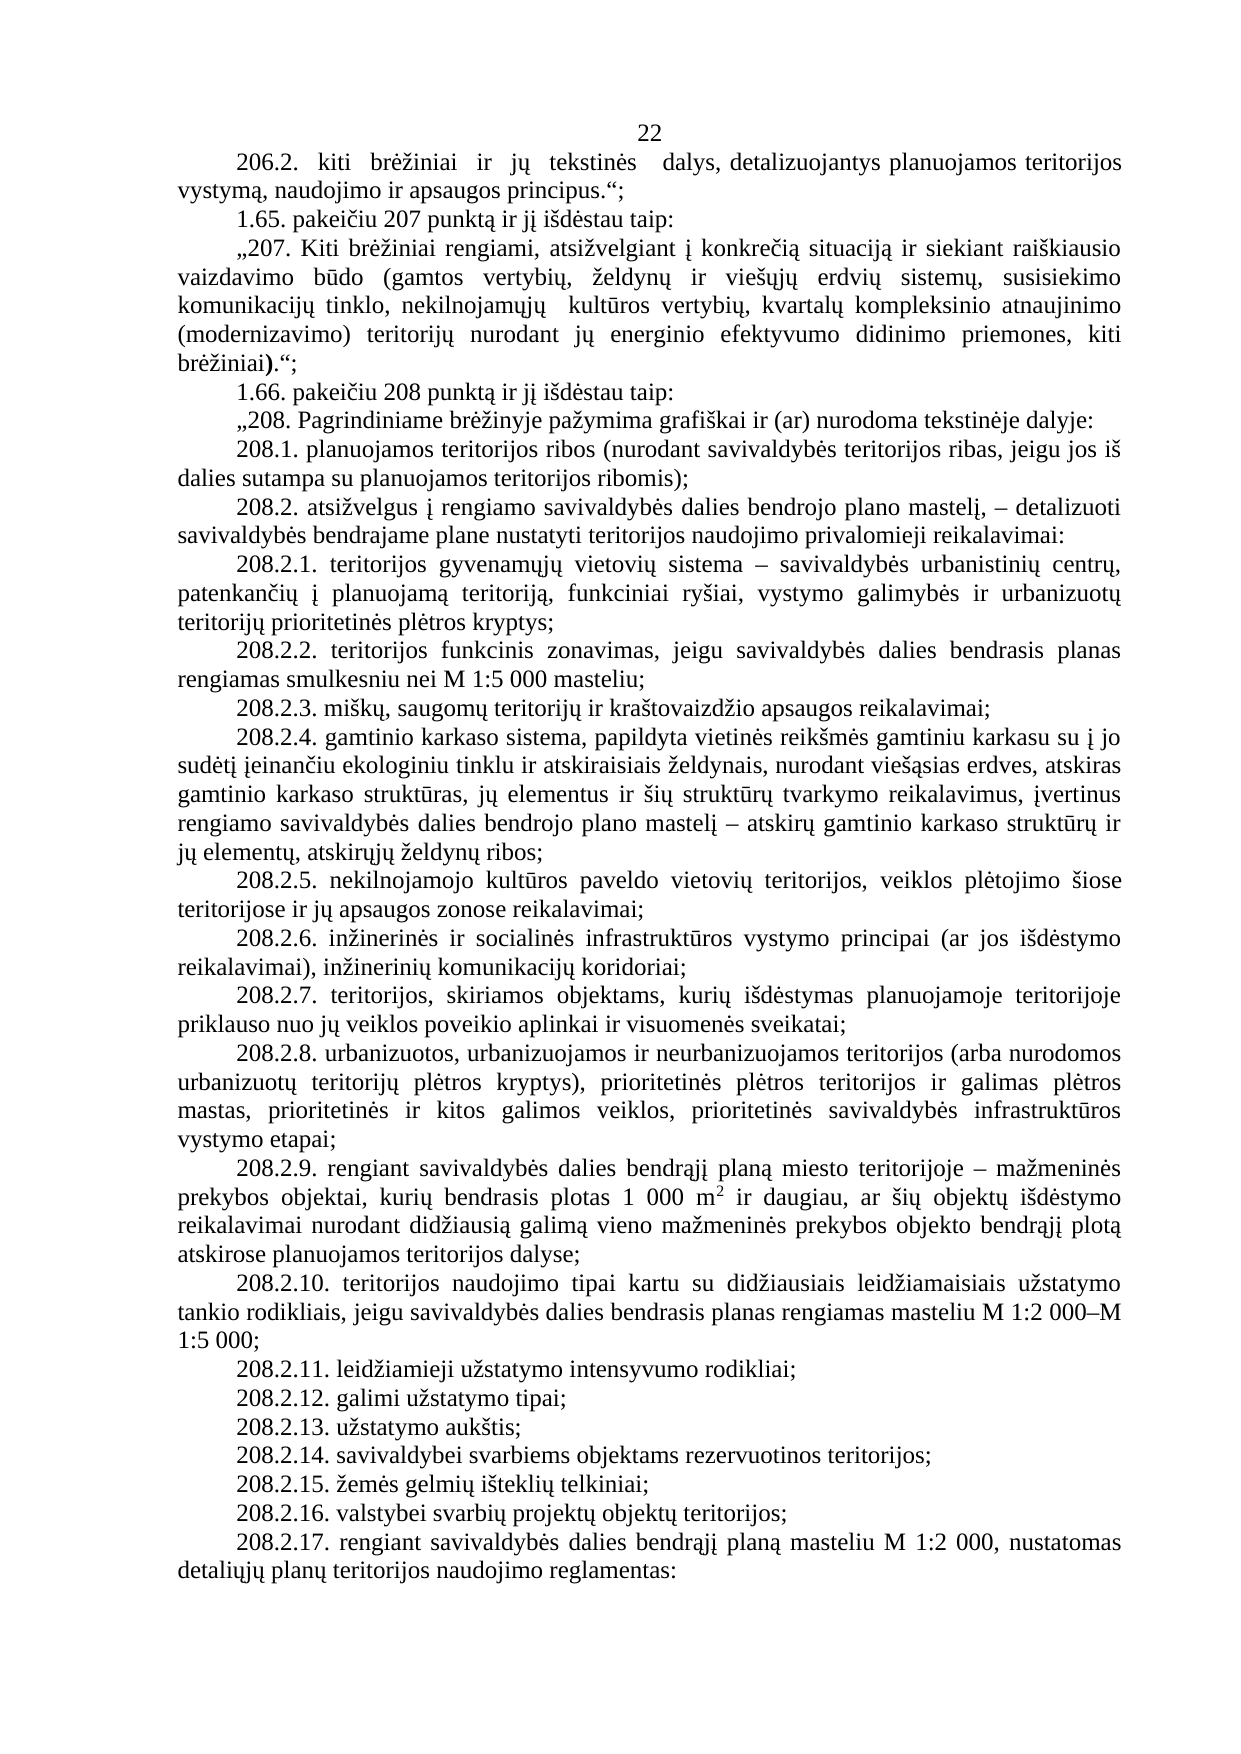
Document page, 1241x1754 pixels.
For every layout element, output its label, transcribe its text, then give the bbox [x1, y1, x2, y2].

text 208.2.6. inžinerinės ir socialinės infrastruktūros vystymo principai (ar jos išdėstymo reikalavimai), inžinerinių komunikacijų koridoriai; [177, 923, 1122, 981]
text 208.2.15. žemės gelmių išteklių telkiniai; [177, 1469, 1122, 1498]
text 1.66. pakeičiu 208 punktą ir jį išdėstau taip: [177, 377, 1122, 406]
text 208.2.17. rengiant savivaldybės dalies bendrąjį planą masteliu M 1:2 000, nustatomas detaliųjų planų teritorijos naudojimo reglamentas: [177, 1527, 1122, 1584]
text 206.2. kiti brėžiniai ir jų tekstinės dalys, detalizuojantys planuojamos teritorijos vystymą, naudojimo ir apsaugos principus.“; [177, 147, 1122, 204]
text 208.2. atsižvelgus į rengiamo savivaldybės dalies bendrojo plano mastelį, – detalizuoti savivaldybės bendrajame plane nustatyti teritorijos naudojimo privalomieji reikalavimai: [177, 492, 1122, 549]
text „207. Kiti brėžiniai rengiami, atsižvelgiant į konkrečią situaciją ir siekiant raiškiausio vaizdavimo būdo (gamtos vertybių, želdynų ir viešųjų erdvių sistemų, susisiekimo komunikacijų tinklo, nekilnojamųjų kultūros vertybių, kvartalų kompleksinio atnaujinimo (modernizavimo) teritorijų nurodant jų energinio efektyvumo didinimo priemones, kiti brėžiniai).“; [177, 233, 1122, 377]
text 208.2.16. valstybei svarbių projektų objektų teritorijos; [177, 1498, 1122, 1527]
text 208.2.4. gamtinio karkaso sistema, papildyta vietinės reikšmės gamtiniu karkasu su į jo sudėtį įeinančiu ekologiniu tinklu ir atskiraisiais želdynais, nurodant viešąsias erdves, atskiras gamtinio karkaso struktūras, jų elementus ir šių struktūrų tvarkymo reikalavimus, įvertinus rengiamo savivaldybės dalies bendrojo plano mastelį – atskirų gamtinio karkaso struktūrų ir jų elementų, atskirųjų želdynų ribos; [177, 722, 1122, 866]
text 208.2.1. teritorijos gyvenamųjų vietovių sistema – savivaldybės urbanistinių centrų, patenkančių į planuojamą teritoriją, funkciniai ryšiai, vystymo galimybės ir urbanizuotų teritorijų prioritetinės plėtros kryptys; [177, 549, 1122, 636]
text 208.2.8. urbanizuotos, urbanizuojamos ir neurbanizuojamos teritorijos (arba nurodomos urbanizuotų teritorijų plėtros kryptys), prioritetinės plėtros teritorijos ir galimas plėtros mastas, prioritetinės ir kitos galimos veiklos, prioritetinės savivaldybės infrastruktūros vystymo etapai; [177, 1038, 1122, 1153]
text 1.65. pakeičiu 207 punktą ir jį išdėstau taip: [177, 204, 1122, 233]
text 208.2.9. rengiant savivaldybės dalies bendrąjį planą miesto teritorijoje – mažmeninės prekybos objektai, kurių bendrasis plotas 1 000 m2 ir daugiau, ar šių objektų išdėstymo reikalavimai nurodant didžiausią galimą vieno mažmeninės prekybos objekto bendrąjį plotą atskirose planuojamos teritorijos dalyse; [177, 1153, 1122, 1268]
text 208.1. planuojamos teritorijos ribos (nurodant savivaldybės teritorijos ribas, jeigu jos iš dalies sutampa su planuojamos teritorijos ribomis); [177, 434, 1122, 492]
text 208.2.10. teritorijos naudojimo tipai kartu su didžiausiais leidžiamaisiais užstatymo tankio rodikliais, jeigu savivaldybės dalies bendrasis planas rengiamas masteliu M 1:2 000–M 1:5 000; [177, 1268, 1122, 1354]
text 208.2.5. nekilnojamojo kultūros paveldo vietovių teritorijos, veiklos plėtojimo šiose teritorijose ir jų apsaugos zonose reikalavimai; [177, 866, 1122, 923]
text 208.2.7. teritorijos, skiriamos objektams, kurių išdėstymas planuojamoje teritorijoje priklauso nuo jų veiklos poveikio aplinkai ir visuomenės sveikatai; [177, 981, 1122, 1038]
text 208.2.12. galimi užstatymo tipai; [177, 1383, 1122, 1412]
text „208. Pagrindiniame brėžinyje pažymima grafiškai ir (ar) nurodoma tekstinėje dalyje: [177, 406, 1122, 434]
text 208.2.3. miškų, saugomų teritorijų ir kraštovaizdžio apsaugos reikalavimai; [177, 693, 1122, 722]
text 208.2.13. užstatymo aukštis; [177, 1412, 1122, 1441]
text 208.2.11. leidžiamieji užstatymo intensyvumo rodikliai; [177, 1354, 1122, 1383]
text 208.2.2. teritorijos funkcinis zonavimas, jeigu savivaldybės dalies bendrasis planas rengiamas smulkesniu nei M 1:5 000 masteliu; [177, 636, 1122, 693]
text 208.2.14. savivaldybei svarbiems objektams rezervuotinos teritorijos; [177, 1441, 1122, 1469]
